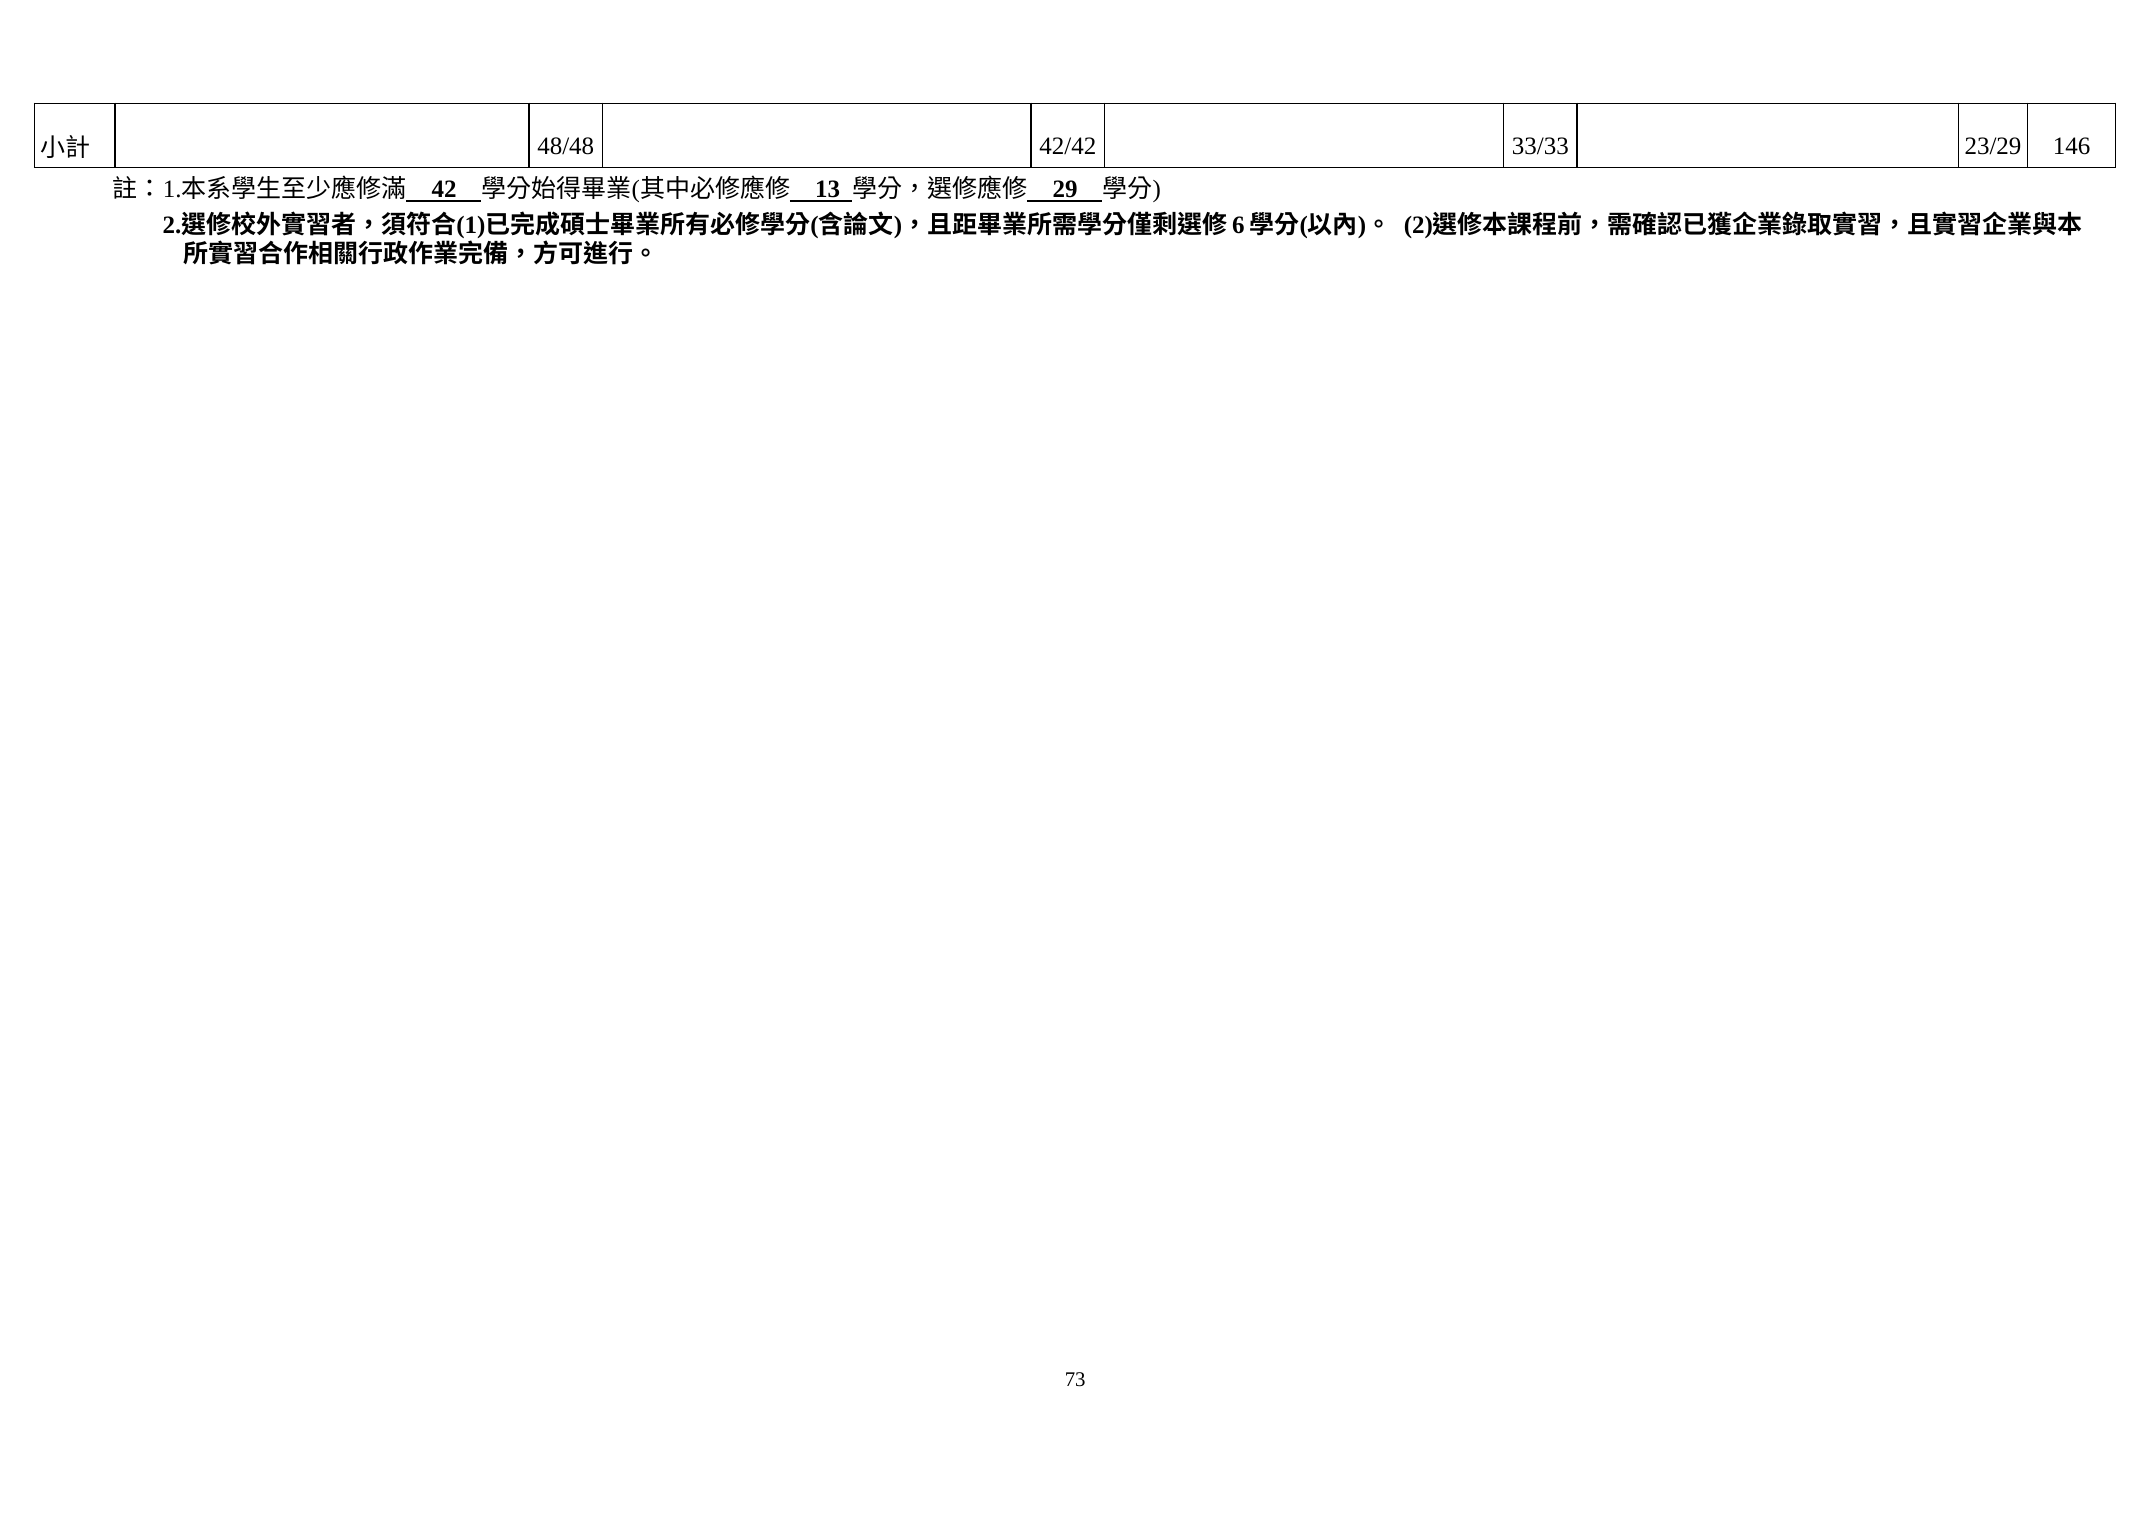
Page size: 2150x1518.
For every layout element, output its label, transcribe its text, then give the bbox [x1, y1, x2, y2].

table_cell 小計 [35, 104, 114, 167]
table_cell [603, 104, 1030, 167]
table_cell 48/48 [530, 104, 602, 167]
table_cell [1578, 104, 1958, 167]
table_cell [116, 104, 528, 167]
table_cell 42/42 [1032, 104, 1104, 167]
table_cell [1105, 104, 1503, 167]
table_cell 146 [2028, 104, 2115, 167]
text 註：1.本系學生至少應修滿 42 學分始得畢業(其中必修應修 13 學分，選修應修 29 學分) [59, 174, 2091, 203]
table_cell 23/29 [1959, 104, 2027, 167]
text 2.選修校外實習者，須符合(1)已完成碩士畢業所有必修學分(含論文)，且距畢業所需學分僅剩選修6學分(以內)。 (2)選修本課程前，需確認已獲企業錄取實習，且實習企業與本所實習合作相關行政作業完備，方可進行。 [162, 210, 2091, 268]
table_cell 33/33 [1504, 104, 1576, 167]
